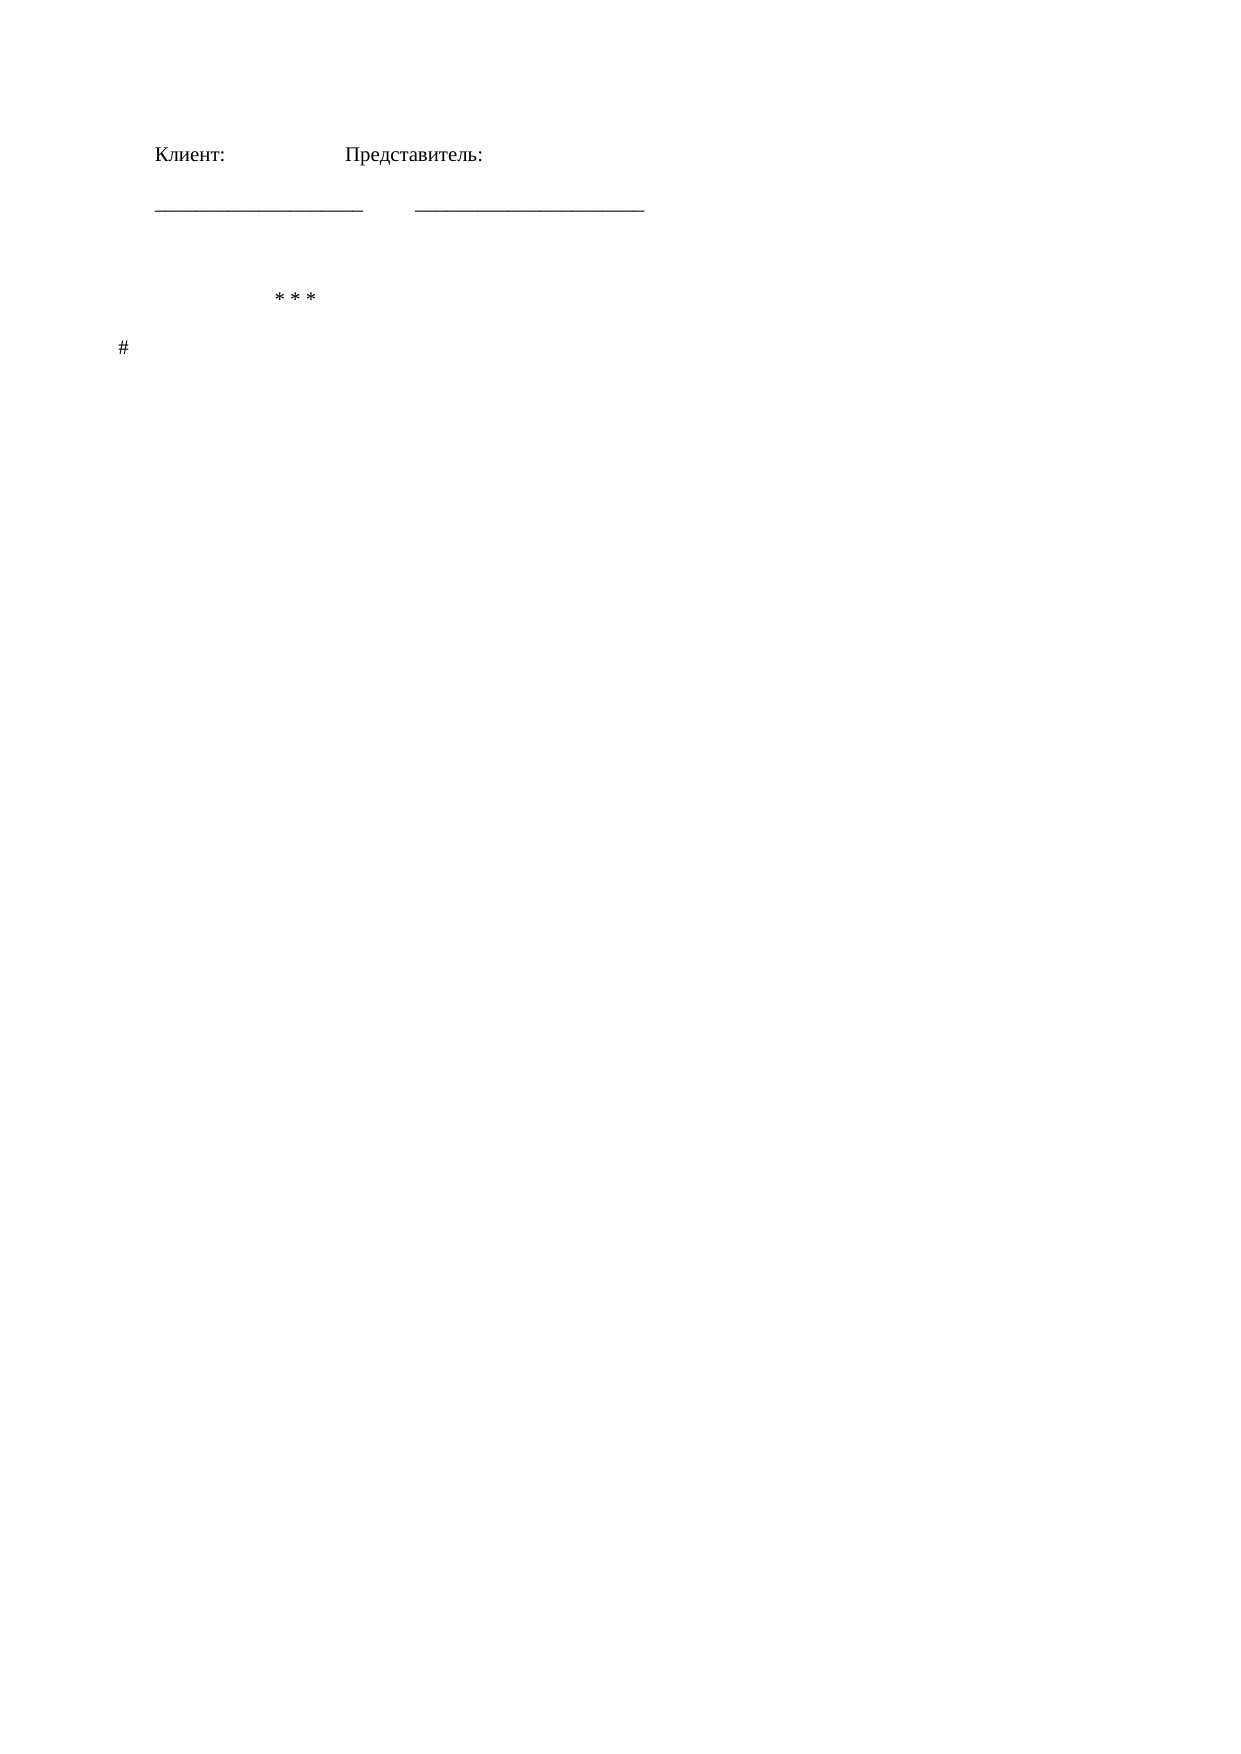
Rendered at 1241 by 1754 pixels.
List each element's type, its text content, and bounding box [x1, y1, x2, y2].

text # [118, 335, 1122, 359]
text * * * [118, 287, 1122, 311]
text ____________________ ______________________ [118, 190, 1122, 214]
text Клиент: Представитель: [118, 142, 1122, 166]
